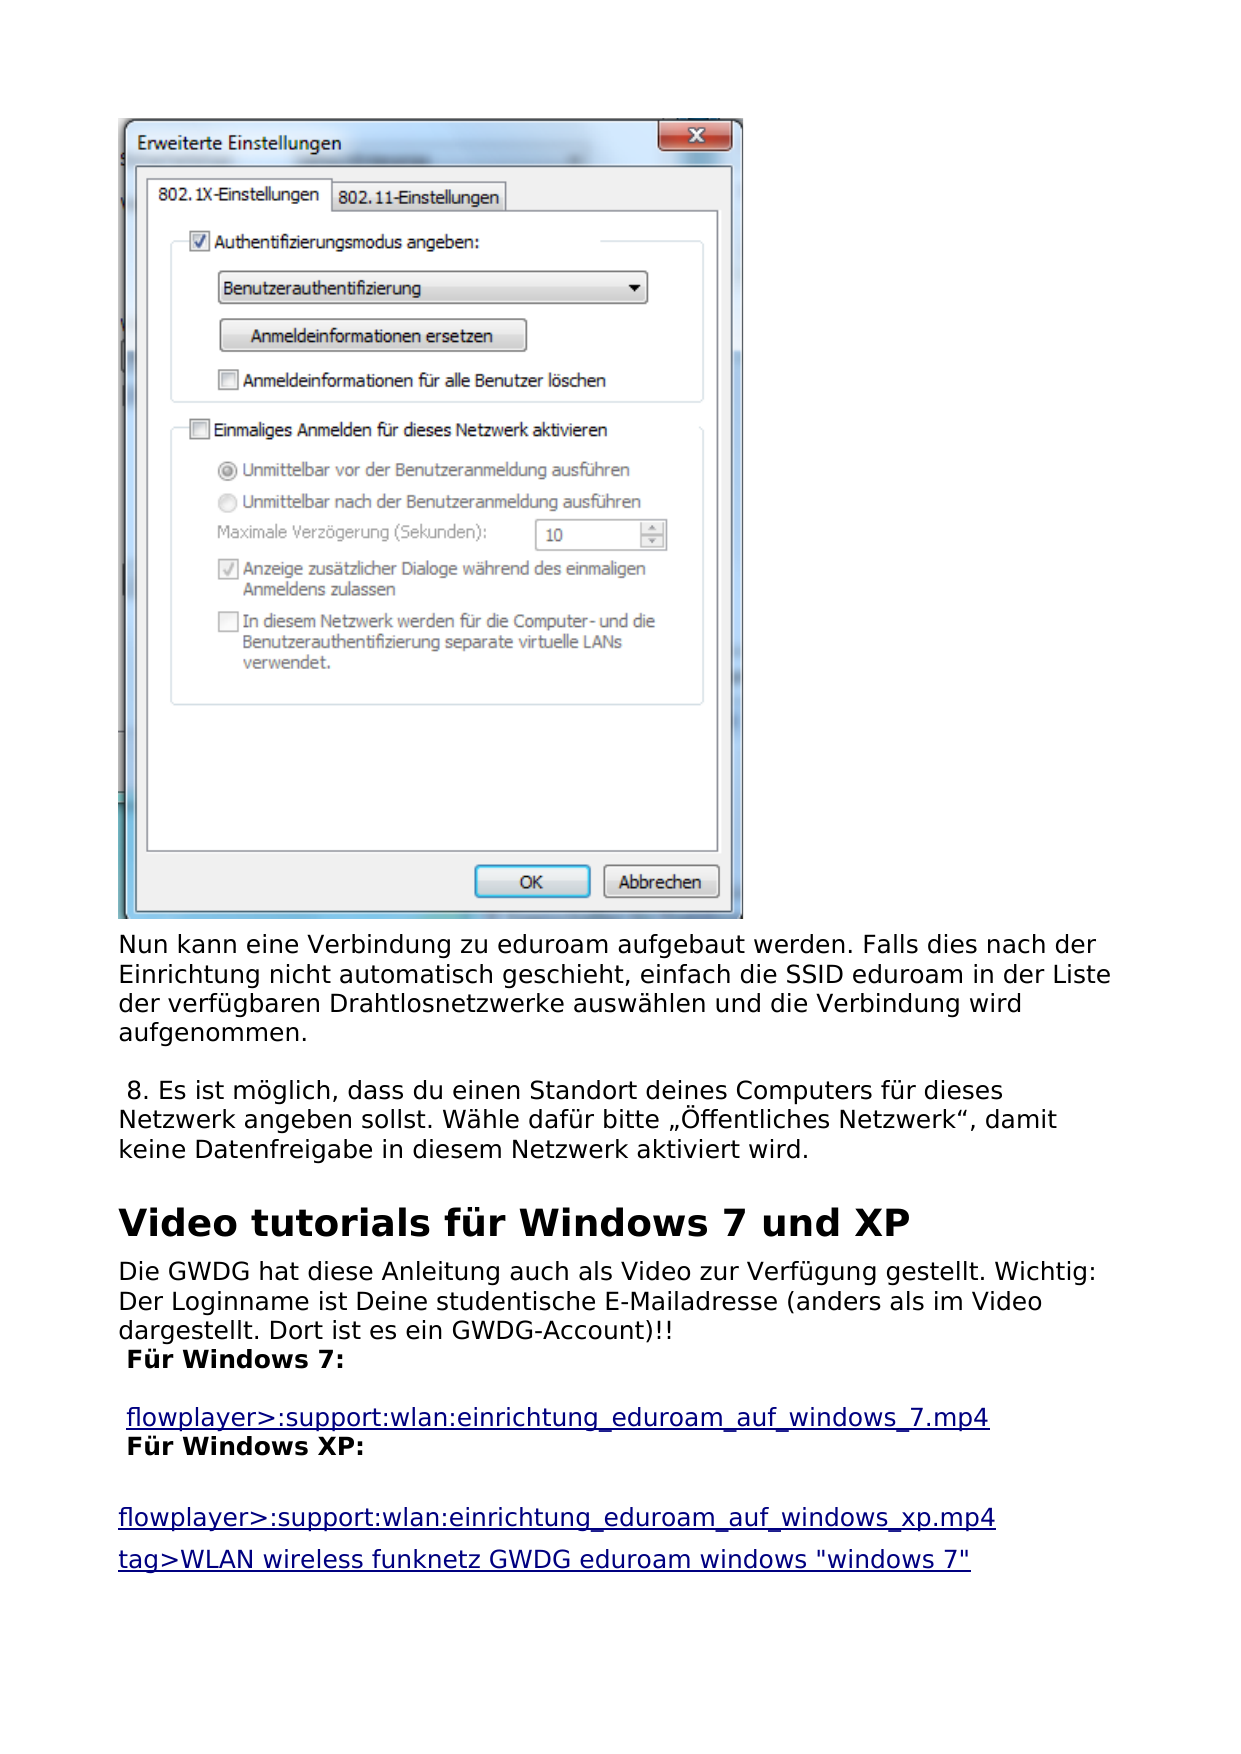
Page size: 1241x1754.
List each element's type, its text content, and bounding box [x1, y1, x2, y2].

text tag>WLAN wireless funknetz GWDG eduroam windows "windows 7" [118, 1545, 1122, 1574]
text Die GWDG hat diese Anleitung auch als Video zur Verfügung gestellt. Wichtig: Der Loginname ist Deine studentische E-Mailadresse (anders als im Video dargestellt. Dort ist es ein GWDG-Account)!! Für Windows 7: flowplayer>:support:wlan:einrichtung_eduroam_auf_windows_7.mp4 Für Windows XP: [118, 1258, 1122, 1491]
text flowplayer>:support:wlan:einrichtung_eduroam_auf_windows_xp.mp4 [118, 1503, 1122, 1533]
text Nun kann eine Verbindung zu eduroam aufgebaut werden. Falls dies nach der Einrichtung nicht automatisch geschieht, einfach die SSID eduroam in der Liste der verfügbaren Drahtlosnetzwerke auswählen und die Verbindung wird aufgenommen. 8. Es ist möglich, dass du einen Standort deines Computers für dieses Netzwerk angeben sollst. Wähle dafür bitte „Öffentliches Netzwerk“, damit keine Datenfreigabe in diesem Netzwerk aktiviert wird. [118, 931, 1122, 1164]
picture [118, 118, 744, 919]
subtitle Video tutorials für Windows 7 und XP [118, 1201, 1122, 1245]
